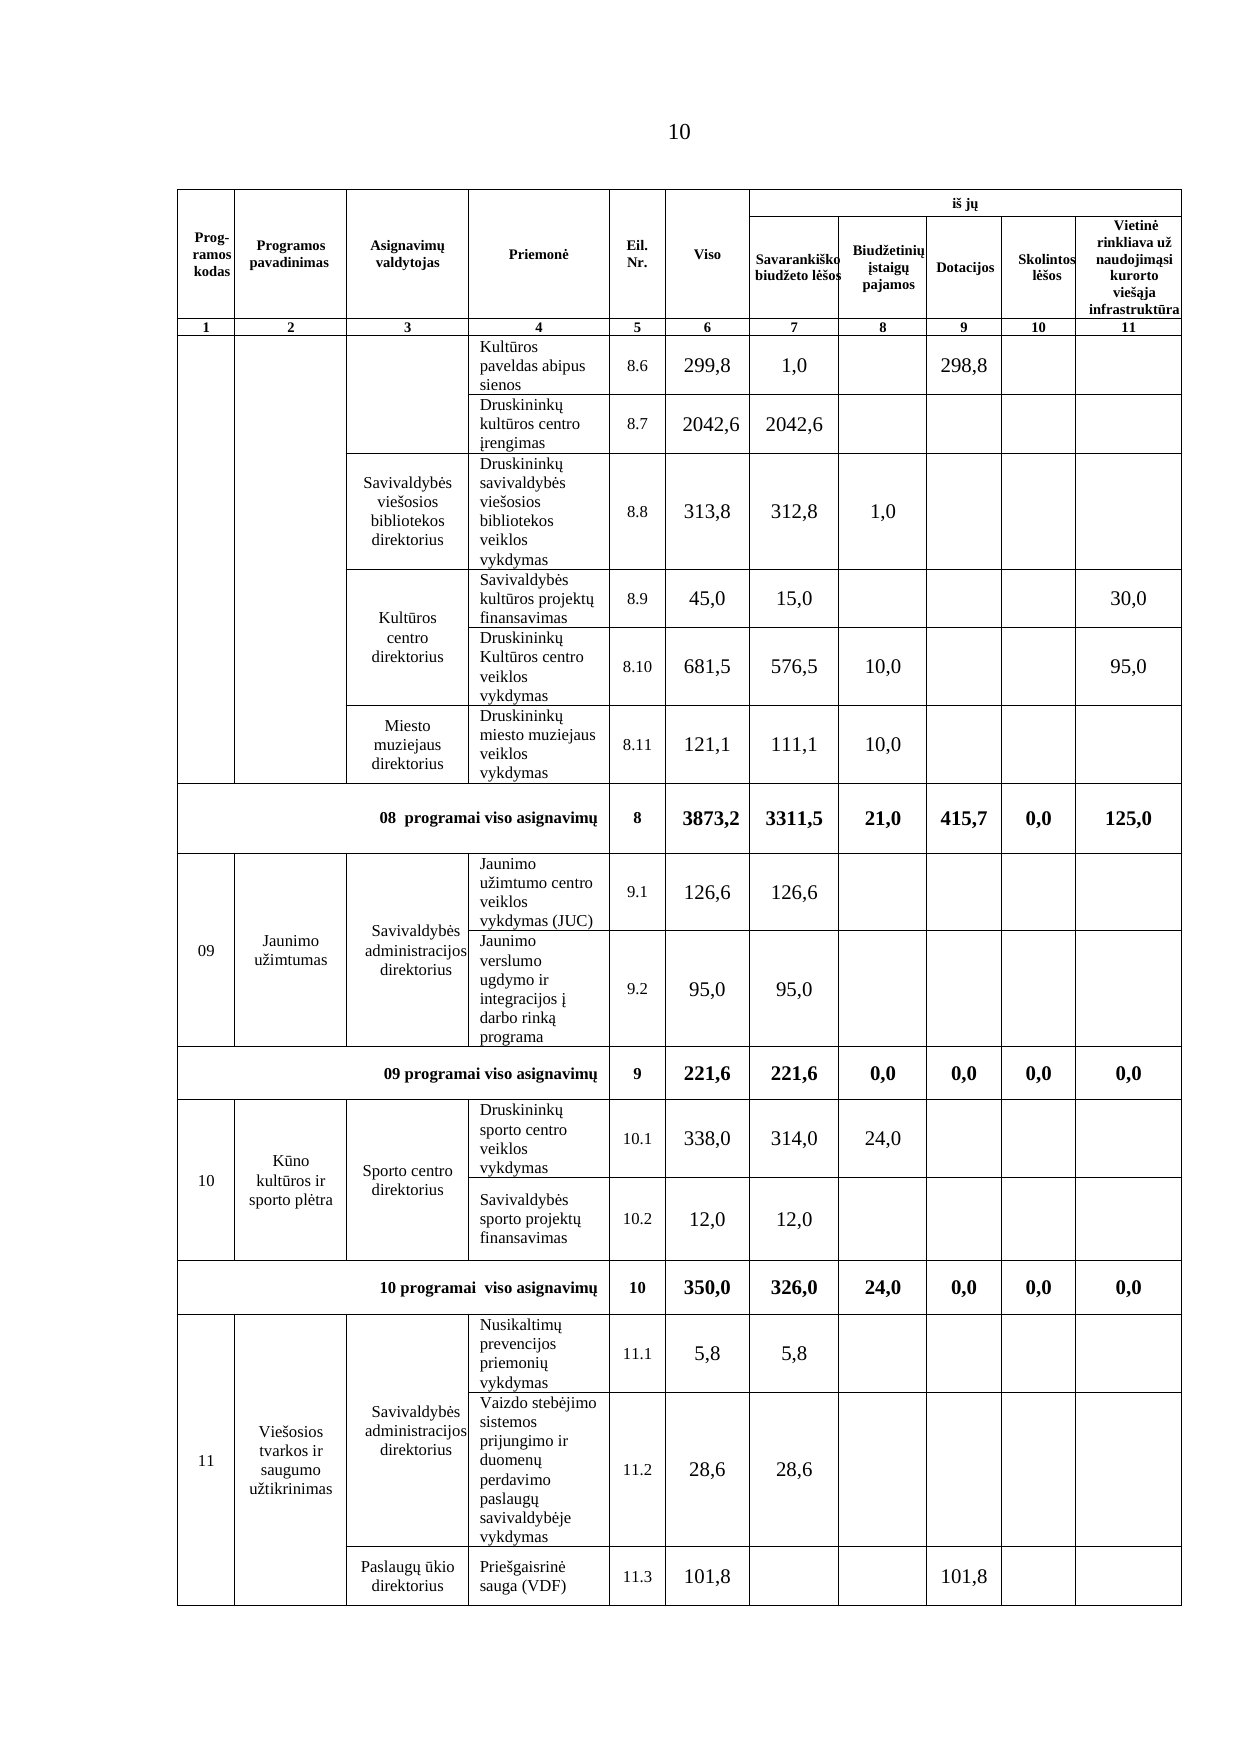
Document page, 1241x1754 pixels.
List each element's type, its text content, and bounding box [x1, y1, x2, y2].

table_cell [839, 1315, 926, 1392]
table_cell 299,8 [666, 336, 749, 394]
table_cell Kultūros paveldas abipus sienos [469, 336, 609, 394]
table_cell [839, 336, 926, 394]
table_cell 126,6 [750, 854, 838, 930]
table_cell Kultūros centro direktorius [347, 570, 468, 705]
table_cell 8.7 [610, 395, 665, 452]
table_cell 0,0 [1076, 1047, 1181, 1099]
table_cell [1076, 931, 1181, 1046]
table_cell Savivaldybės administracijos direktorius [347, 1315, 468, 1546]
table_cell [1076, 454, 1181, 568]
table_cell 298,8 [927, 336, 1001, 394]
table_cell 10 [610, 1261, 665, 1314]
table_cell [927, 706, 1001, 782]
table_cell [1002, 931, 1075, 1046]
table_cell [1002, 854, 1075, 930]
table_cell 121,1 [666, 706, 749, 782]
table_cell 15,0 [750, 570, 838, 627]
table_cell 10 [1002, 319, 1075, 335]
table_cell 5,8 [666, 1315, 749, 1392]
table_cell 3311,5 [750, 784, 838, 852]
table_cell [1002, 1547, 1075, 1605]
table_cell 08 programai viso asignavimų [178, 784, 609, 852]
table_cell [1076, 1547, 1181, 1605]
table_cell 10 programai viso asignavimų [178, 1261, 609, 1314]
table_cell 28,6 [666, 1393, 749, 1546]
table_cell 101,8 [666, 1547, 749, 1605]
table_cell [839, 854, 926, 930]
table_cell [839, 931, 926, 1046]
table_header Priemonė [469, 190, 609, 317]
table_cell 0,0 [927, 1261, 1001, 1314]
table_cell [839, 1547, 926, 1605]
table_cell 5,8 [750, 1315, 838, 1392]
table_cell 0,0 [1076, 1261, 1181, 1314]
table_cell [1076, 1393, 1181, 1546]
table_cell [927, 854, 1001, 930]
table_cell 10,0 [839, 628, 926, 705]
table_cell 313,8 [666, 454, 749, 568]
table_cell Savarankiško biudžeto lėšos [750, 217, 838, 317]
table_cell 11 [1076, 319, 1181, 335]
table_cell 1 [178, 319, 234, 335]
table_cell [1002, 454, 1075, 568]
table_cell 9 [927, 319, 1001, 335]
table_cell 314,0 [750, 1100, 838, 1177]
table_header iš jų [750, 190, 1181, 216]
table_cell 10.2 [610, 1178, 665, 1260]
table_cell 30,0 [1076, 570, 1181, 627]
table_cell 09 programai viso asignavimų [178, 1047, 609, 1099]
table_cell 0,0 [839, 1047, 926, 1099]
table_cell Nusikaltimų prevencijos priemonių vykdymas [469, 1315, 609, 1392]
table_cell 2 [235, 319, 346, 335]
table_cell 24,0 [839, 1261, 926, 1314]
table_cell 101,8 [927, 1547, 1001, 1605]
table_cell 681,5 [666, 628, 749, 705]
table_cell 95,0 [1076, 628, 1181, 705]
table_cell [347, 336, 468, 452]
table_cell Viešosios tvarkos ir saugumo užtikrinimas [235, 1315, 346, 1605]
table_cell [927, 1393, 1001, 1546]
table_cell 10.1 [610, 1100, 665, 1177]
table_cell [927, 454, 1001, 568]
table_cell 338,0 [666, 1100, 749, 1177]
table_cell [927, 1315, 1001, 1392]
table_cell 8 [610, 784, 665, 852]
table_cell 0,0 [1002, 784, 1075, 852]
table_cell 11.2 [610, 1393, 665, 1546]
table_cell [839, 1393, 926, 1546]
table_cell [927, 931, 1001, 1046]
table_cell 9 [610, 1047, 665, 1099]
table_cell 11.1 [610, 1315, 665, 1392]
table_cell 7 [750, 319, 838, 335]
table_cell Druskininkų kultūros centro įrengimas [469, 395, 609, 452]
table_cell [839, 1178, 926, 1260]
table_cell 11.3 [610, 1547, 665, 1605]
table_cell Biudžetinių įstaigų pajamos [839, 217, 926, 317]
table_cell 9.2 [610, 931, 665, 1046]
table_cell Jaunimo užimtumo centro veiklos vykdymas (JUC) [469, 854, 609, 930]
table_cell [1076, 336, 1181, 394]
table_cell 125,0 [1076, 784, 1181, 852]
table_cell [1002, 1178, 1075, 1260]
table_cell 6 [666, 319, 749, 335]
table_cell Skolintos lėšos [1002, 217, 1075, 317]
table_cell Savivaldybės viešosios bibliotekos direktorius [347, 454, 468, 568]
table_cell 12,0 [666, 1178, 749, 1260]
table_cell [927, 1178, 1001, 1260]
table_cell 95,0 [750, 931, 838, 1046]
table_cell [178, 336, 234, 782]
table_header Prog-ramos kodas [178, 190, 234, 317]
table_header Viso [666, 190, 749, 317]
table_cell 8.8 [610, 454, 665, 568]
table_cell 8.10 [610, 628, 665, 705]
table_cell 350,0 [666, 1261, 749, 1314]
table_cell 0,0 [927, 1047, 1001, 1099]
table_cell Druskininkų miesto muziejaus veiklos vykdymas [469, 706, 609, 782]
table_cell 10,0 [839, 706, 926, 782]
table_cell 9.1 [610, 854, 665, 930]
table_cell 4 [469, 319, 609, 335]
table_cell 3 [347, 319, 468, 335]
table_cell [1002, 706, 1075, 782]
table_cell [1002, 570, 1075, 627]
table_cell 111,1 [750, 706, 838, 782]
table_cell 8.6 [610, 336, 665, 394]
table_cell Sporto centro direktorius [347, 1100, 468, 1260]
table_cell [927, 1100, 1001, 1177]
table_cell Paslaugų ūkio direktorius [347, 1547, 468, 1605]
table_cell 8 [839, 319, 926, 335]
table_cell 326,0 [750, 1261, 838, 1314]
table_cell [1002, 395, 1075, 452]
table_cell 24,0 [839, 1100, 926, 1177]
table_cell 0,0 [1002, 1047, 1075, 1099]
table_cell [839, 395, 926, 452]
table_cell Jaunimo verslumo ugdymo ir integracijos į darbo rinką programa [469, 931, 609, 1046]
table_cell 10 [178, 1100, 234, 1260]
table_cell [1076, 854, 1181, 930]
table_cell [839, 570, 926, 627]
table_cell [1002, 1100, 1075, 1177]
table_cell Savivaldybės kultūros projektų finansavimas [469, 570, 609, 627]
table_cell [1002, 336, 1075, 394]
table_cell Druskininkų savivaldybės viešosios bibliotekos veiklos vykdymas [469, 454, 609, 568]
table_cell [1076, 395, 1181, 452]
table_cell Vietinė rinkliava už naudojimąsi kurorto viešąja infrastruktūra [1076, 217, 1181, 317]
table_cell Savivaldybės administracijos direktorius [347, 854, 468, 1046]
table_cell 0,0 [1002, 1261, 1075, 1314]
table_cell 221,6 [666, 1047, 749, 1099]
table_cell [1076, 706, 1181, 782]
table_cell 09 [178, 854, 234, 1046]
table_cell 28,6 [750, 1393, 838, 1546]
table_cell [1002, 1393, 1075, 1546]
table_header Programos pavadinimas [235, 190, 346, 317]
table_header Eil. Nr. [610, 190, 665, 317]
table_cell 312,8 [750, 454, 838, 568]
table_cell 8.9 [610, 570, 665, 627]
table_cell 576,5 [750, 628, 838, 705]
table_cell [927, 628, 1001, 705]
table_cell 12,0 [750, 1178, 838, 1260]
table_cell [1002, 1315, 1075, 1392]
table_cell 221,6 [750, 1047, 838, 1099]
table_cell Dotacijos [927, 217, 1001, 317]
table_cell [1076, 1178, 1181, 1260]
table_cell Savivaldybės sporto projektų finansavimas [469, 1178, 609, 1260]
table_cell Jaunimo užimtumas [235, 854, 346, 1046]
table_cell 2042,6 [666, 395, 749, 452]
table_cell 95,0 [666, 931, 749, 1046]
table_cell [1076, 1315, 1181, 1392]
table_cell 8.11 [610, 706, 665, 782]
table_cell Kūno kultūros ir sporto plėtra [235, 1100, 346, 1260]
table_cell Miesto muziejaus direktorius [347, 706, 468, 782]
table_cell Druskininkų Kultūros centro veiklos vykdymas [469, 628, 609, 705]
table_header Asignavimų valdytojas [347, 190, 468, 317]
table_cell 3873,2 [666, 784, 749, 852]
table_cell 21,0 [839, 784, 926, 852]
table_cell 45,0 [666, 570, 749, 627]
table_cell [1076, 1100, 1181, 1177]
table_cell Druskininkų sporto centro veiklos vykdymas [469, 1100, 609, 1177]
table_cell 415,7 [927, 784, 1001, 852]
table_cell 126,6 [666, 854, 749, 930]
table_cell 5 [610, 319, 665, 335]
table_cell 1,0 [750, 336, 838, 394]
table_cell [927, 395, 1001, 452]
table_cell [1002, 628, 1075, 705]
table_cell 11 [178, 1315, 234, 1605]
table_cell [750, 1547, 838, 1605]
table_cell Priešgaisrinė sauga (VDF) [469, 1547, 609, 1605]
table_cell 2042,6 [750, 395, 838, 452]
table_cell 1,0 [839, 454, 926, 568]
table_cell [235, 336, 346, 782]
table_cell [927, 570, 1001, 627]
table_cell Vaizdo stebėjimo sistemos prijungimo ir duomenų perdavimo paslaugų savivaldybėje vykdymas [469, 1393, 609, 1546]
